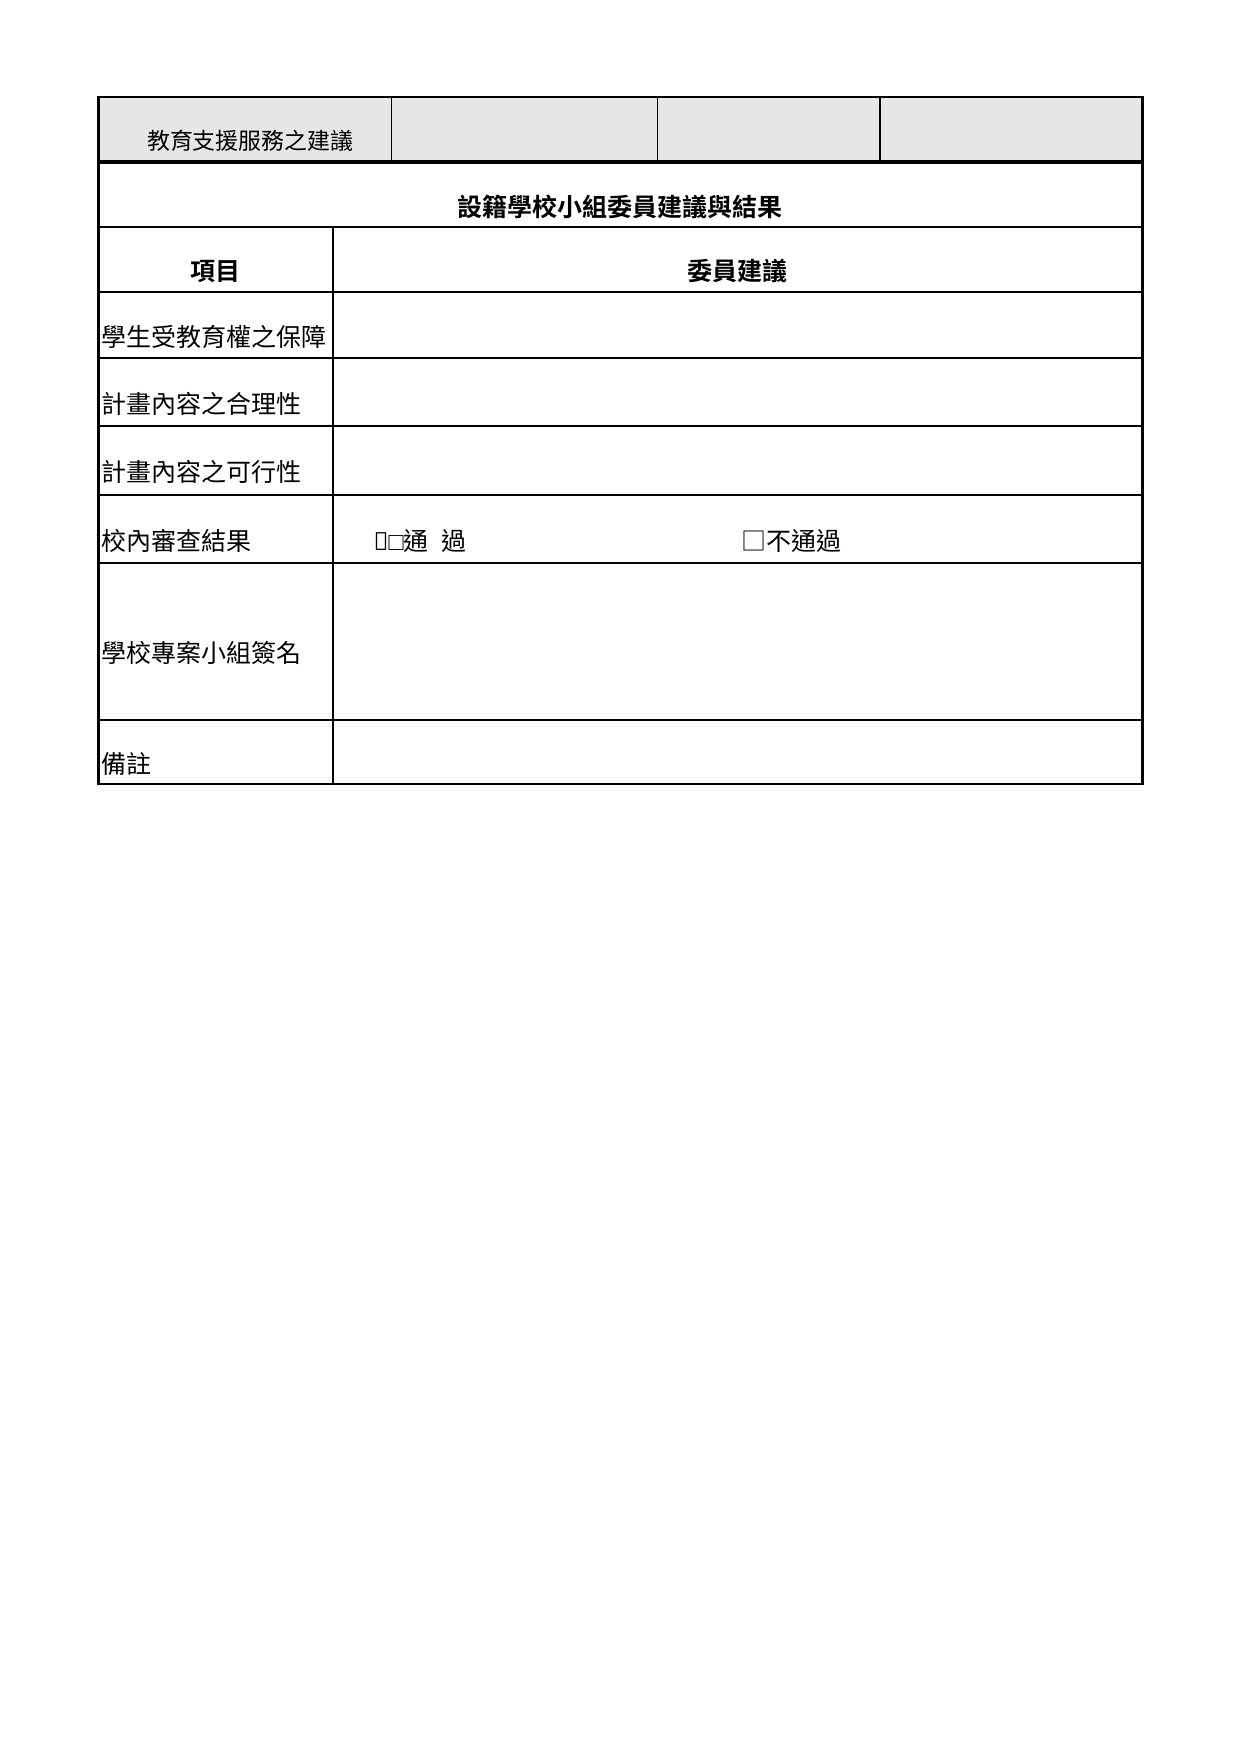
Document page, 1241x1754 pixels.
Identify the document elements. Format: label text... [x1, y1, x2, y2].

table_cell [334, 427, 1141, 493]
table_cell □通 過 □不通過 [334, 496, 1141, 562]
table_cell [334, 564, 1141, 719]
table_cell [334, 293, 1141, 357]
table_cell 項目 [100, 228, 332, 291]
table_cell 計畫內容之合理性 [100, 359, 332, 425]
table_cell [334, 359, 1141, 425]
table_cell 備註 [100, 721, 332, 783]
table_cell 計畫內容之可行性 [100, 427, 332, 493]
table_cell 校內審查結果 [100, 496, 332, 562]
table_cell 學校專案小組簽名 [100, 564, 332, 719]
table_cell [881, 98, 1141, 160]
table_cell [658, 98, 879, 160]
table_cell [392, 98, 657, 160]
table_cell [334, 721, 1141, 783]
table_cell 學生受教育權之保障 [100, 293, 332, 357]
table_cell 委員建議 [334, 228, 1141, 291]
table_cell 設籍學校小組委員建議與結果 [100, 164, 1141, 226]
table_cell 教育支援服務之建議 [100, 98, 391, 160]
